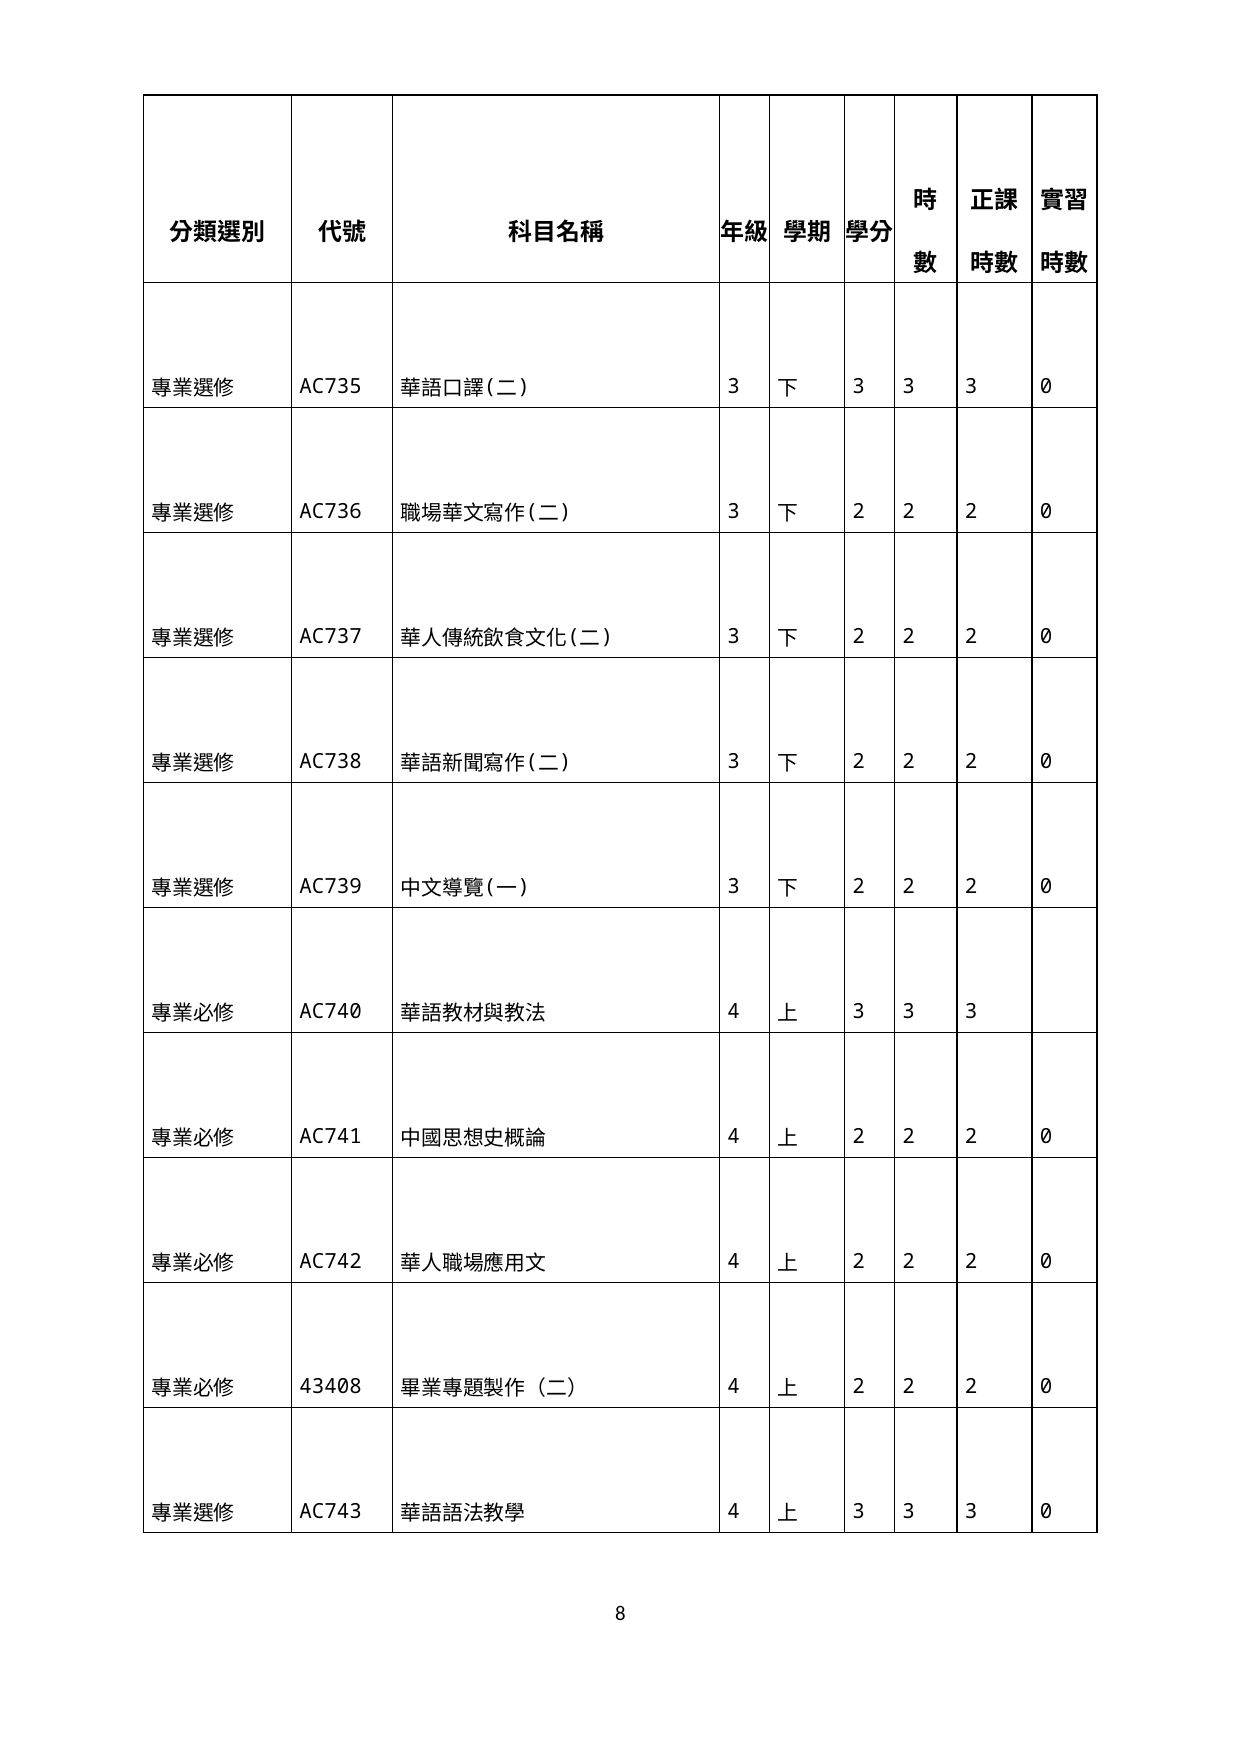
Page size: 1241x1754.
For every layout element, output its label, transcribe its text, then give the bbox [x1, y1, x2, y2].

table_header 學分 [845, 96, 894, 282]
table_cell 2 [845, 783, 894, 907]
table_cell 3 [720, 283, 769, 407]
table_cell 2 [845, 1158, 894, 1282]
table_cell 專業選修 [144, 1408, 291, 1532]
table_cell 2 [845, 1283, 894, 1407]
table_cell [1033, 908, 1096, 1032]
table_cell AC736 [292, 408, 392, 532]
table_cell 2 [958, 1158, 1031, 1282]
table_cell 下 [770, 283, 844, 407]
table_header 實習 時數 [1033, 96, 1096, 282]
table_header 學期 [770, 96, 844, 282]
table_cell 專業選修 [144, 658, 291, 782]
table_cell 2 [895, 783, 956, 907]
table_cell 專業選修 [144, 283, 291, 407]
table_cell 專業必修 [144, 1283, 291, 1407]
table_cell 畢業專題製作（二） [393, 1283, 719, 1407]
table_header 科目名稱 [393, 96, 719, 282]
table_header 正課 時數 [958, 96, 1031, 282]
table_cell 2 [895, 1158, 956, 1282]
table_cell 華人傳統飲食文化(二) [393, 533, 719, 657]
table_cell 0 [1033, 1158, 1096, 1282]
table_cell 中國思想史概論 [393, 1033, 719, 1157]
table_cell 中文導覽(一) [393, 783, 719, 907]
table_cell 2 [845, 408, 894, 532]
table_cell 2 [895, 658, 956, 782]
table_header 分類選別 [144, 96, 291, 282]
table_cell 0 [1033, 783, 1096, 907]
table_cell 4 [720, 1283, 769, 1407]
table_cell 職場華文寫作(二) [393, 408, 719, 532]
table_cell 3 [845, 1408, 894, 1532]
table_cell 3 [958, 283, 1031, 407]
table_cell 3 [845, 283, 894, 407]
table_cell 3 [720, 408, 769, 532]
table_cell 2 [895, 408, 956, 532]
table_cell 4 [720, 908, 769, 1032]
table_cell AC743 [292, 1408, 392, 1532]
table_cell 0 [1033, 408, 1096, 532]
table_cell 3 [720, 533, 769, 657]
table_cell 上 [770, 1033, 844, 1157]
table_cell AC738 [292, 658, 392, 782]
table_cell 4 [720, 1033, 769, 1157]
table_cell 3 [958, 1408, 1031, 1532]
table_cell 專業選修 [144, 783, 291, 907]
table_cell 專業必修 [144, 1033, 291, 1157]
table_cell 4 [720, 1408, 769, 1532]
table_cell AC742 [292, 1158, 392, 1282]
table_cell 專業必修 [144, 908, 291, 1032]
table_cell 下 [770, 533, 844, 657]
table_cell 2 [895, 533, 956, 657]
table_cell AC735 [292, 283, 392, 407]
table_cell 2 [958, 533, 1031, 657]
table_cell 3 [845, 908, 894, 1032]
table_cell 3 [720, 658, 769, 782]
table_cell 2 [845, 658, 894, 782]
table_cell 0 [1033, 658, 1096, 782]
table_cell AC740 [292, 908, 392, 1032]
table_header 代號 [292, 96, 392, 282]
table_cell 專業選修 [144, 533, 291, 657]
table_cell 2 [845, 533, 894, 657]
table_header 年級 [720, 96, 769, 282]
table_cell AC737 [292, 533, 392, 657]
table_cell 4 [720, 1158, 769, 1282]
table_cell 專業必修 [144, 1158, 291, 1282]
table_cell 華語教材與教法 [393, 908, 719, 1032]
table_cell 3 [895, 283, 956, 407]
table_cell 0 [1033, 1033, 1096, 1157]
table_cell 3 [895, 1408, 956, 1532]
table_cell 上 [770, 908, 844, 1032]
table_cell AC741 [292, 1033, 392, 1157]
table_header 時 數 [895, 96, 956, 282]
table_cell 華語語法教學 [393, 1408, 719, 1532]
table_cell AC739 [292, 783, 392, 907]
table_cell 3 [958, 908, 1031, 1032]
table_cell 2 [958, 1033, 1031, 1157]
table_cell 下 [770, 658, 844, 782]
table_cell 2 [895, 1033, 956, 1157]
table_cell 43408 [292, 1283, 392, 1407]
table_cell 下 [770, 408, 844, 532]
table_cell 2 [958, 408, 1031, 532]
table_cell 0 [1033, 1408, 1096, 1532]
table_cell 2 [958, 658, 1031, 782]
table_cell 2 [958, 1283, 1031, 1407]
table_cell 專業選修 [144, 408, 291, 532]
table_cell 上 [770, 1408, 844, 1532]
table_cell 上 [770, 1158, 844, 1282]
table_cell 3 [720, 783, 769, 907]
table_cell 0 [1033, 533, 1096, 657]
table_cell 0 [1033, 1283, 1096, 1407]
table_cell 2 [845, 1033, 894, 1157]
table_cell 華人職場應用文 [393, 1158, 719, 1282]
table_cell 2 [895, 1283, 956, 1407]
table_cell 2 [958, 783, 1031, 907]
table_cell 華語新聞寫作(二) [393, 658, 719, 782]
table_cell 下 [770, 783, 844, 907]
table_cell 3 [895, 908, 956, 1032]
table_cell 0 [1033, 283, 1096, 407]
table_cell 華語口譯(二) [393, 283, 719, 407]
table_cell 上 [770, 1283, 844, 1407]
